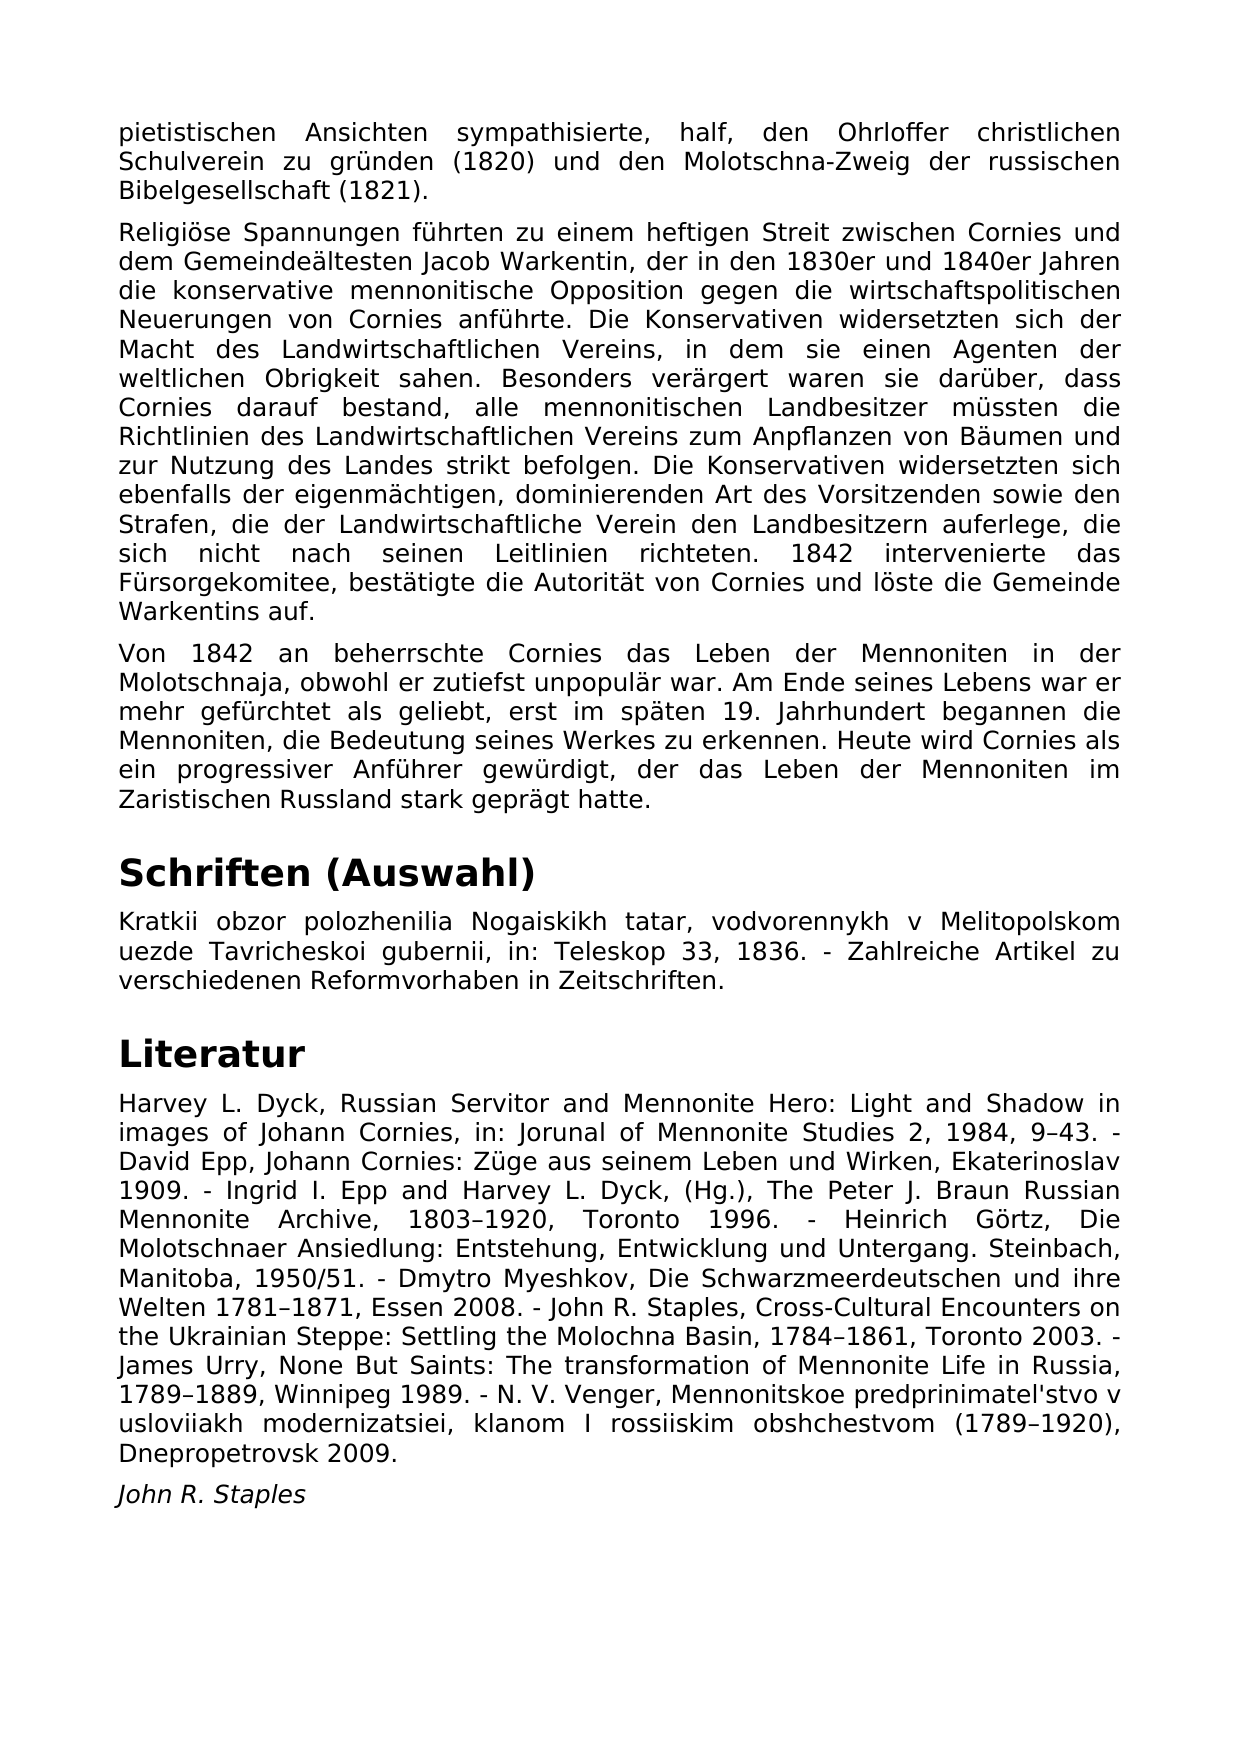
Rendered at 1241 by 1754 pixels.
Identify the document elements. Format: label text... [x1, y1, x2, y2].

text Harvey L. Dyck, Russian Servitor and Mennonite Hero: Light and Shadow in images of Johann Cornies, in: Jorunal of Mennonite Studies 2, 1984, 9–43. - David Epp, Johann Cornies: Züge aus seinem Leben und Wirken, Ekaterinoslav 1909. - Ingrid I. Epp and Harvey L. Dyck, (Hg.), The Peter J. Braun Russian Mennonite Archive, 1803–1920, Toronto 1996. - Heinrich Görtz, Die Molotschnaer Ansiedlung: Entstehung, Entwicklung und Untergang. Steinbach, Manitoba, 1950/51. - Dmytro Myeshkov, Die Schwarzmeerdeutschen und ihre Welten 1781–1871, Essen 2008. - John R. Staples, Cross-Cultural Encounters on the Ukrainian Steppe: Settling the Molochna Basin, 1784–1861, Toronto 2003. - James Urry, None But Saints: The transformation of Mennonite Life in Russia, 1789–1889, Winnipeg 1989. - N. V. Venger, Mennonitskoe predprinimatel'stvo v usloviiakh modernizatsiei, klanom I rossiiskim obshchestvom (1789–1920), Dnepropetrovsk 2009. [118, 1089, 1122, 1468]
subtitle Schriften (Auswahl) [118, 851, 1122, 895]
text Kratkii obzor polozhenilia Nogaiskikh tatar, vodvorennykh v Melitopolskom uezde Tavricheskoi gubernii, in: Teleskop 33, 1836. - Zahlreiche Artikel zu verschiedenen Reformvorhaben in Zeitschriften. [118, 908, 1122, 995]
text Von 1842 an beherrschte Cornies das Leben der Mennoniten in der Molotschnaja, obwohl er zutiefst unpopulär war. Am Ende seines Lebens war er mehr gefürchtet als geliebt, erst im späten 19. Jahrhundert begannen die Mennoniten, die Bedeutung seines Werkes zu erkennen. Heute wird Cornies als ein progressiver Anführer gewürdigt, der das Leben der Mennoniten im Zaristischen Russland stark geprägt hatte. [118, 639, 1122, 814]
text pietistischen Ansichten sympathisierte, half, den Ohrloffer christlichen Schulverein zu gründen (1820) und den Molotschna-Zweig der russischen Bibelgesellschaft (1821). [118, 118, 1122, 206]
subtitle Literatur [118, 1033, 1122, 1076]
text Religiöse Spannungen führten zu einem heftigen Streit zwischen Cornies und dem Gemeindeältesten Jacob Warkentin, der in den 1830er und 1840er Jahren die konservative mennonitische Opposition gegen die wirtschaftspolitischen Neuerungen von Cornies anführte. Die Konservativen widersetzten sich der Macht des Landwirtschaftlichen Vereins, in dem sie einen Agenten der weltlichen Obrigkeit sahen. Besonders verärgert waren sie darüber, dass Cornies darauf bestand, alle mennonitischen Landbesitzer müssten die Richtlinien des Landwirtschaftlichen Vereins zum Anpflanzen von Bäumen und zur Nutzung des Landes strikt befolgen. Die Konservativen widersetzten sich ebenfalls der eigenmächtigen, dominierenden Art des Vorsitzenden sowie den Strafen, die der Landwirtschaftliche Verein den Landbesitzern auferlege, die sich nicht nach seinen Leitlinien richteten. 1842 intervenierte das Fürsorgekomitee, bestätigte die Autorität von Cornies und löste die Gemeinde Warkentins auf. [118, 218, 1122, 626]
text John R. Staples [118, 1480, 1122, 1509]
